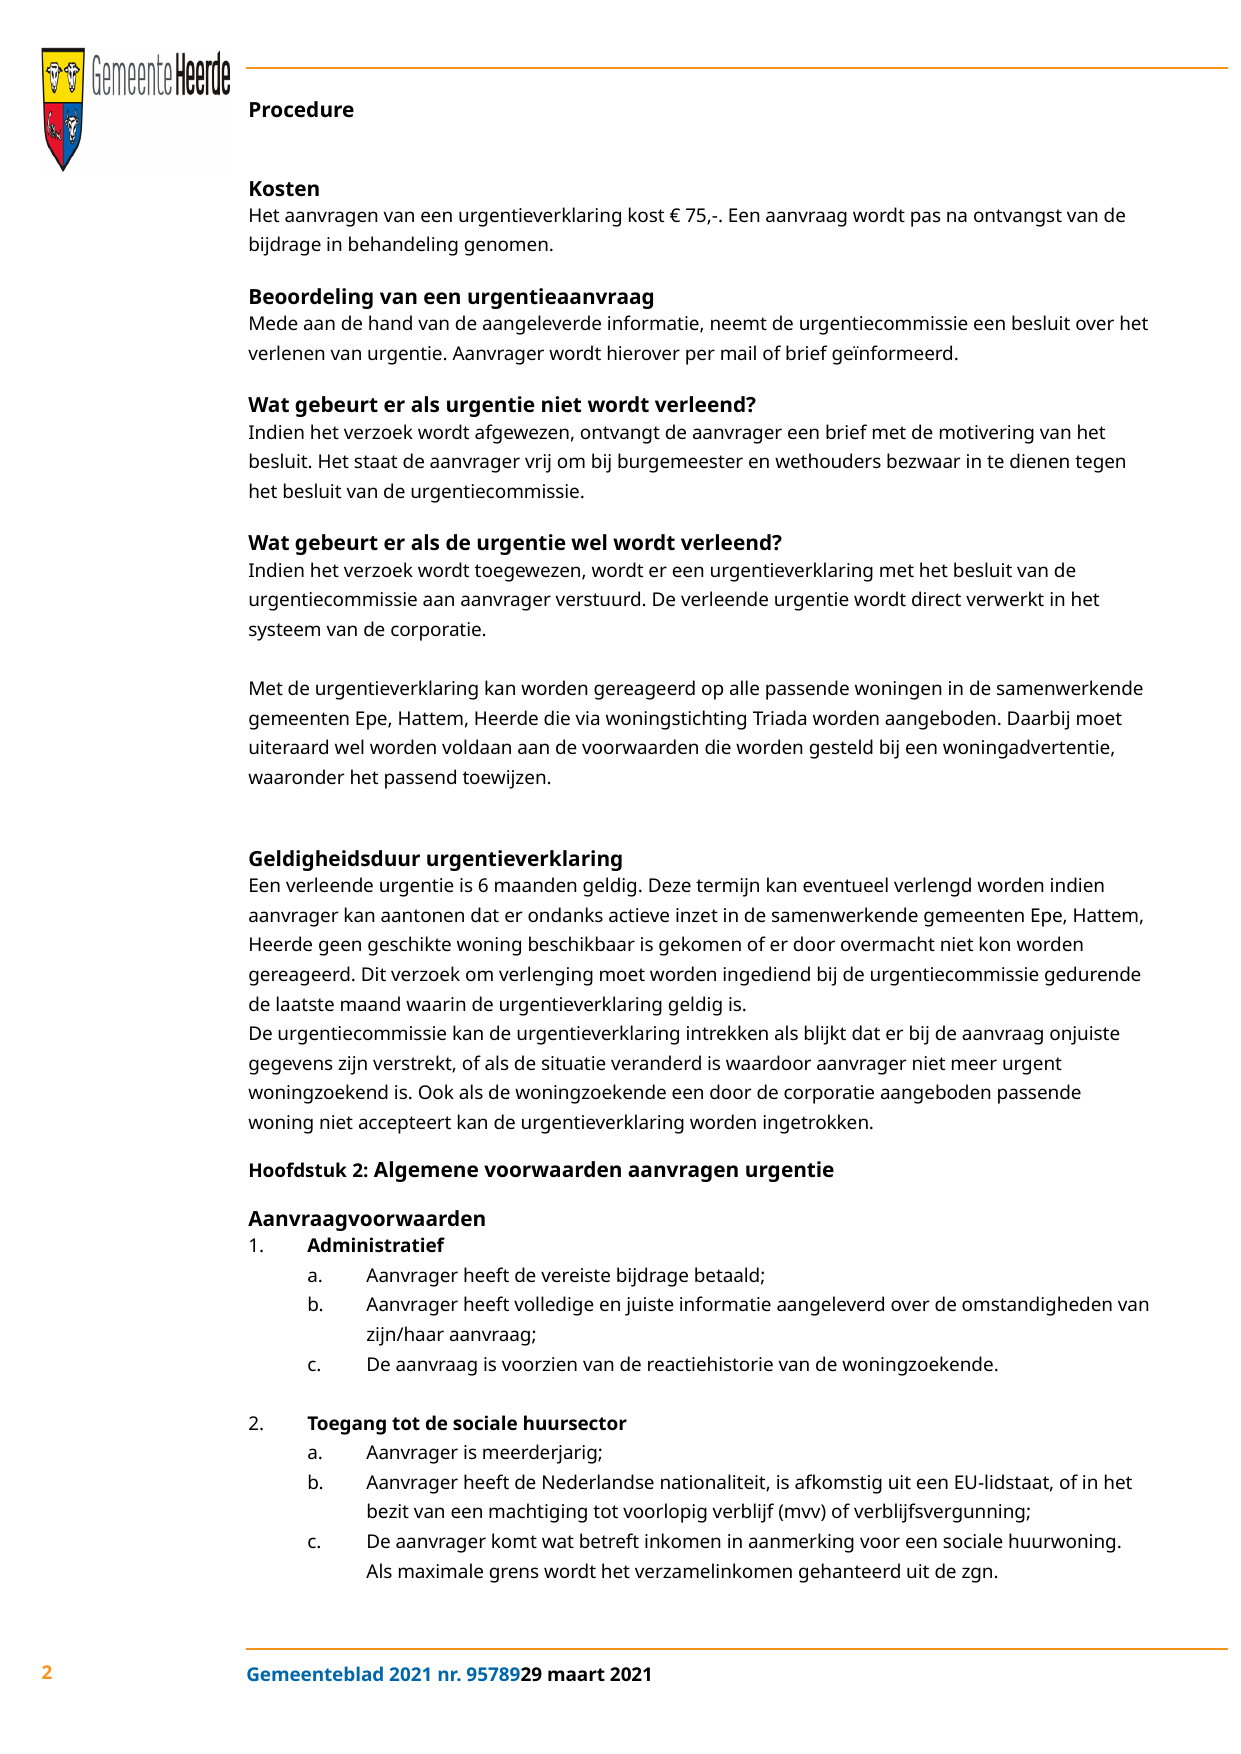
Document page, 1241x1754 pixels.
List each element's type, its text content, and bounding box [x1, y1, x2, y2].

list Aanvrager heeft volledige en juiste informatie aangeleverd over de omstandigheden van zijn/haar aanvraag; [307, 1292, 1152, 1347]
list Aanvrager heeft de vereiste bijdrage betaald; [307, 1262, 1152, 1288]
text Indien het verzoek wordt afgewezen, ontvangt de aanvrager een brief met de motivering van het besluit. Het staat de aanvrager vrij om bij burgemeester en wethouders bezwaar in te dienen tegen het besluit van de urgentiecommissie. [248, 419, 1152, 504]
text Aanvraagvoorwaarden [248, 1204, 1152, 1232]
list Aanvrager is meerderjarig; [307, 1439, 1152, 1465]
text De urgentiecommissie kan de urgentieverklaring intrekken als blijkt dat er bij de aanvraag onjuiste gegevens zijn verstrekt, of als de situatie veranderd is waardoor aanvrager niet meer urgent woningzoekend is. Ook als de woningzoekende een door de corporatie aangeboden passende woning niet accepteert kan de urgentieverklaring worden ingetrokken. [248, 1020, 1152, 1135]
list Aanvrager heeft de Nederlandse nationaliteit, is afkomstig uit een EU-lidstaat, of in het bezit van een machtiging tot voorlopig verblijf (mvv) of verblijfsvergunning; [307, 1469, 1152, 1524]
list Administratief [248, 1232, 1152, 1258]
text Beoordeling van een urgentieaanvraag [248, 282, 1152, 311]
text Met de urgentieverklaring kan worden gereageerd op alle passende woningen in de samenwerkende gemeenten Epe, Hattem, Heerde die via woningstichting Triada worden aangeboden. Daarbij moet uiteraard wel worden voldaan aan de voorwaarden die worden gesteld bij een woningadvertentie, waaronder het passend toewijzen. [248, 675, 1152, 790]
text Procedure [248, 95, 1152, 123]
text Mede aan de hand van de aangeleverde informatie, neemt de urgentiecommissie een besluit over het verlenen van urgentie. Aanvrager wordt hierover per mail of brief geïnformeerd. [248, 311, 1152, 366]
text Geldigheidsduur urgentieverklaring [248, 844, 1152, 872]
text Wat gebeurt er als urgentie niet wordt verleend? [248, 391, 1152, 419]
picture [41, 47, 231, 172]
text Het aanvragen van een urgentieverklaring kost € 75,-. Een aanvraag wordt pas na ontvangst van de bijdrage in behandeling genomen. [248, 202, 1152, 257]
text Wat gebeurt er als de urgentie wel wordt verleend? [248, 528, 1152, 557]
text Kosten [248, 174, 1152, 202]
text Hoofdstuk 2: Algemene voorwaarden aanvragen urgentie [248, 1155, 1152, 1183]
list De aanvraag is voorzien van de reactiehistorie van de woningzoekende. [307, 1351, 1152, 1377]
list De aanvrager komt wat betreft inkomen in aanmerking voor een sociale huurwoning. Als maximale grens wordt het verzamelinkomen gehanteerd uit de zgn. [307, 1528, 1152, 1584]
text Een verleende urgentie is 6 maanden geldig. Deze termijn kan eventueel verlengd worden indien aanvrager kan aantonen dat er ondanks actieve inzet in de samenwerkende gemeenten Epe, Hattem, Heerde geen geschikte woning beschikbaar is gekomen of er door overmacht niet kon worden gereageerd. Dit verzoek om verlenging moet worden ingediend bij de urgentiecommissie gedurende de laatste maand waarin de urgentieverklaring geldig is. [248, 872, 1152, 1017]
list Toegang tot de sociale huursector [248, 1410, 1152, 1436]
text Indien het verzoek wordt toegewezen, wordt er een urgentieverklaring met het besluit van de urgentiecommissie aan aanvrager verstuurd. De verleende urgentie wordt direct verwerkt in het systeem van de corporatie. [248, 557, 1152, 642]
